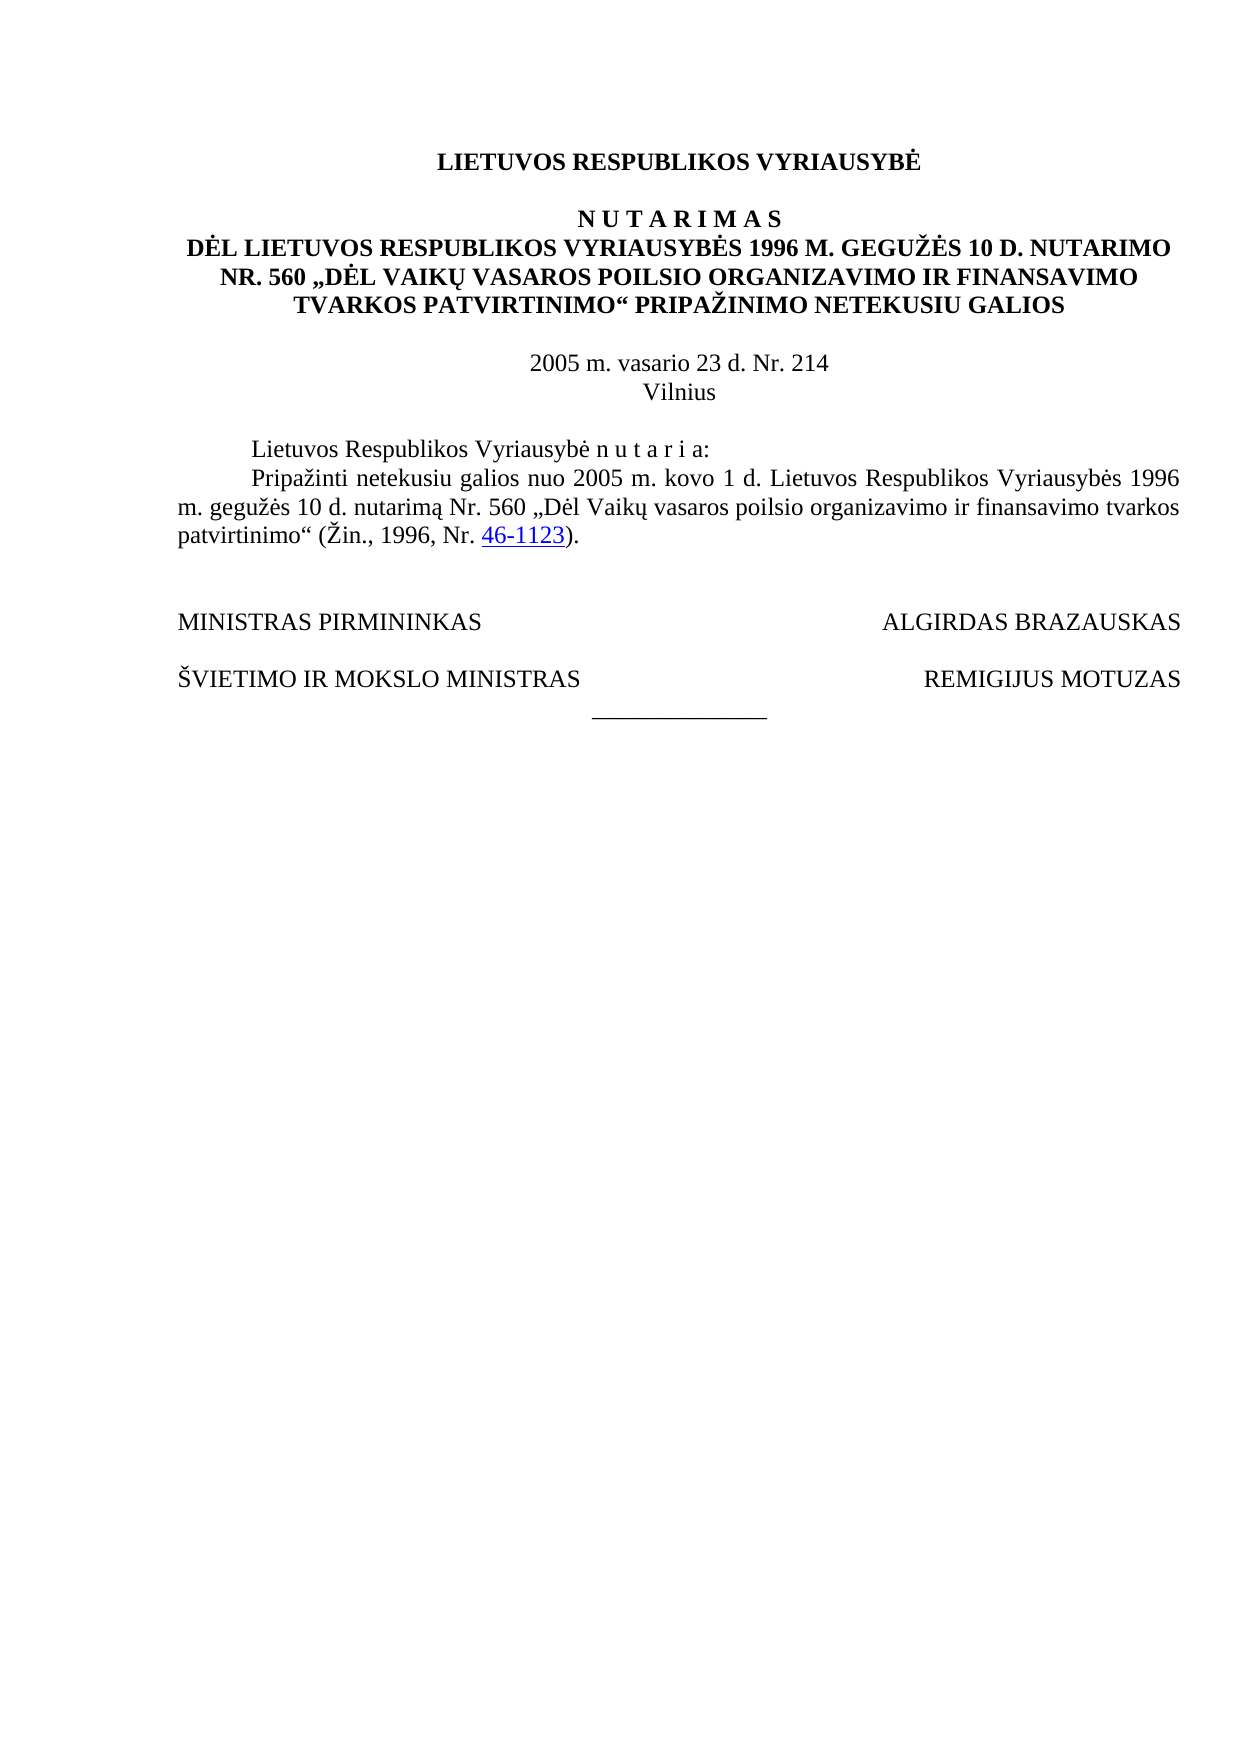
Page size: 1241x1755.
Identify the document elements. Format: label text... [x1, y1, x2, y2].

text DĖL LIETUVOS RESPUBLIKOS VYRIAUSYBĖS 1996 M. GEGUŽĖS 10 D. NUTARIMO NR. 560 „DĖL VAIKŲ VASAROS POILSIO ORGANIZAVIMO IR FINANSAVIMO TVARKOS PATVIRTINIMO“ PRIPAŽINIMO NETEKUSIU GALIOS [177, 233, 1181, 319]
text Vilnius [177, 377, 1181, 406]
text LIETUVOS RESPUBLIKOS VYRIAUSYBĖ [177, 147, 1181, 176]
text 2005 m. vasario 23 d. Nr. 214 [177, 348, 1181, 377]
text Pripažinti netekusiu galios nuo 2005 m. kovo 1 d. Lietuvos Respublikos Vyriausybės 1996 m. gegužės 10 d. nutarimą Nr. 560 „Dėl Vaikų vasaros poilsio organizavimo ir finansavimo tvarkos patvirtinimo“ (Žin., 1996, Nr. 46-1123). [177, 463, 1181, 549]
text Lietuvos Respublikos Vyriausybė nutaria: [177, 434, 1181, 463]
text ______________ [177, 693, 1181, 722]
text ŠVIETIMO IR MOKSLO MINISTRAS REMIGIJUS MOTUZAS [177, 664, 1181, 693]
text MINISTRAS PIRMININKAS ALGIRDAS BRAZAUSKAS [177, 607, 1181, 636]
text N U T A R I M A S [177, 204, 1181, 233]
